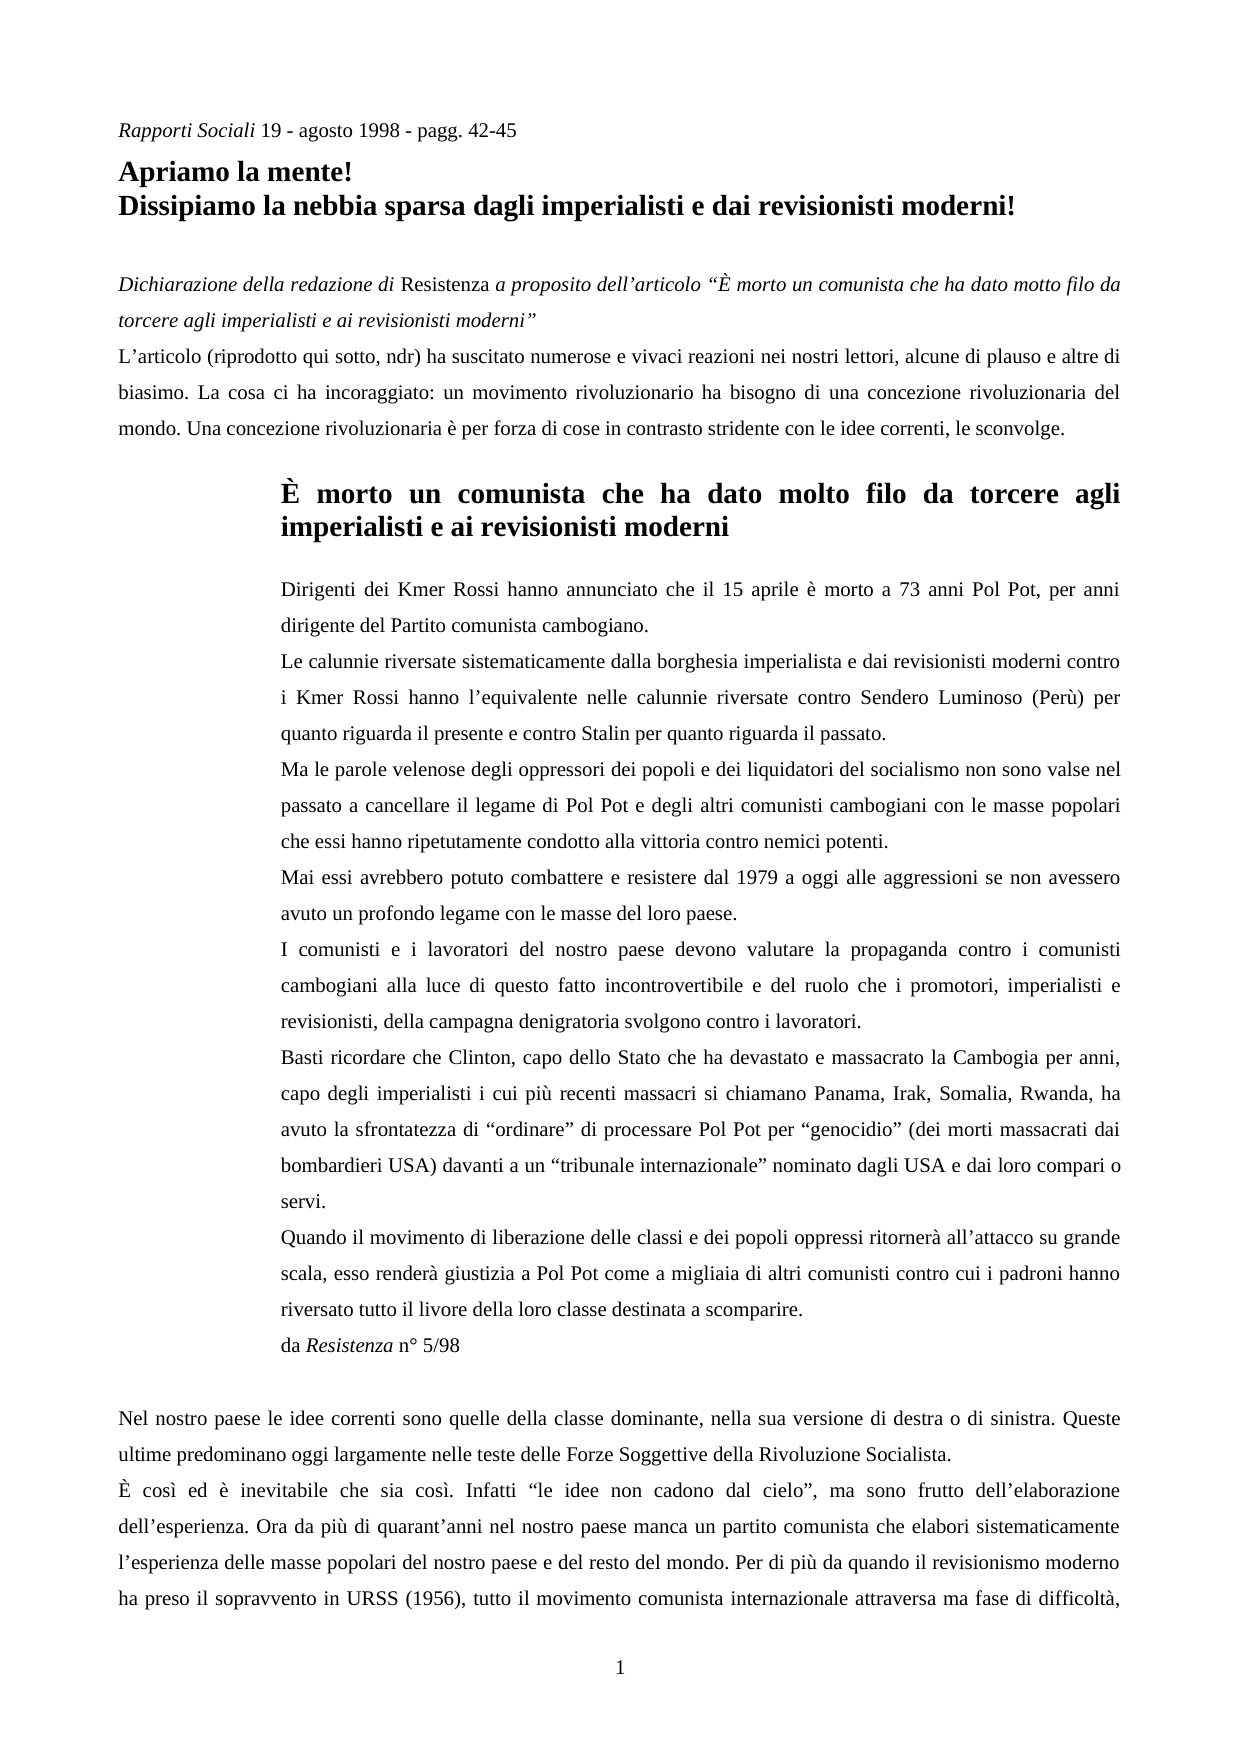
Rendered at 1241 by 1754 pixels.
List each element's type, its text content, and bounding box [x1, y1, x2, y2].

text Le calunnie riversate sistematicamente dalla borghesia imperialista e dai revisionisti moderni contro i Kmer Rossi hanno l’equivalente nelle calunnie riversate contro Sendero Luminoso (Perù) per quanto riguarda il presente e contro Stalin per quanto riguarda il passato. [281, 648, 1122, 745]
text Quando il movimento di liberazione delle classi e dei popoli oppressi ritornerà all’attacco su grande scala, esso renderà giustizia a Pol Pot come a migliaia di altri comunisti contro cui i padroni hanno riversato tutto il livore della loro classe destinata a scomparire. [281, 1225, 1122, 1321]
text Apriamo la mente! [118, 154, 1122, 188]
text È così ed è inevitabile che sia così. Infatti “le idee non cadono dal cielo”, ma sono frutto dell’elaborazione dell’esperienza. Ora da più di quarant’anni nel nostro paese manca un partito comunista che elabori sistematicamente l’esperienza delle masse popolari del nostro paese e del resto del mondo. Per di più da quando il revisionismo moderno ha preso il sopravvento in URSS (1956), tutto il movimento comunista internazionale attraversa ma fase di difficoltà, [118, 1477, 1122, 1610]
text Basti ricordare che Clinton, capo dello Stato che ha devastato e massacrato la Cambogia per anni, capo degli imperialisti i cui più recenti massacri si chiamano Panama, Irak, Somalia, Rwanda, ha avuto la sfrontatezza di “ordinare” di processare Pol Pot per “genocidio” (dei morti massacrati dai bombardieri USA) davanti a un “tribunale internazionale” nominato dagli USA e dai loro compari o servi. [281, 1045, 1122, 1213]
text da Resistenza n° 5/98 [281, 1333, 1122, 1357]
text L’articolo (riprodotto qui sotto, ndr) ha suscitato numerose e vivaci reazioni nei nostri lettori, alcune di plauso e altre di biasimo. La cosa ci ha incoraggiato: un movimento rivoluzionario ha bisogno di una concezione rivoluzionaria del mondo. Una concezione rivoluzionaria è per forza di cose in contrasto stridente con le idee correnti, le sconvolge. [118, 344, 1122, 440]
text Dissipiamo la nebbia sparsa dagli imperialisti e dai revisionisti moderni! [118, 188, 1122, 221]
text Ma le parole velenose degli oppressori dei popoli e dei liquidatori del socialismo non sono valse nel passato a cancellare il legame di Pol Pot e degli altri comunisti cambogiani con le masse popolari che essi hanno ripetutamente condotto alla vittoria contro nemici potenti. [281, 757, 1122, 853]
text Dirigenti dei Kmer Rossi hanno annunciato che il 15 aprile è morto a 73 anni Pol Pot, per anni dirigente del Partito comunista cambogiano. [281, 576, 1122, 637]
text Mai essi avrebbero potuto combattere e resistere dal 1979 a oggi alle aggressioni se non avessero avuto un profondo legame con le masse del loro paese. [281, 865, 1122, 925]
text Nel nostro paese le idee correnti sono quelle della classe dominante, nella sua versione di destra o di sinistra. Queste ultime predominano oggi largamente nelle teste delle Forze Soggettive della Rivoluzione Socialista. [118, 1405, 1122, 1466]
text I comunisti e i lavoratori del nostro paese devono valutare la propaganda contro i comunisti cambogiani alla luce di questo fatto incontrovertibile e del ruolo che i promotori, imperialisti e revisionisti, della campagna denigratoria svolgono contro i lavoratori. [281, 937, 1122, 1033]
text Rapporti Sociali 19 - agosto 1998 - pagg. 42-45 [118, 118, 1122, 142]
text Dichiarazione della redazione di Resistenza a proposito dell’articolo “È morto un comunista che ha dato motto filo da torcere agli imperialisti e ai revisionisti moderni” [118, 272, 1122, 332]
text È morto un comunista che ha dato molto filo da torcere agli imperialisti e ai revisionisti moderni [281, 476, 1122, 543]
